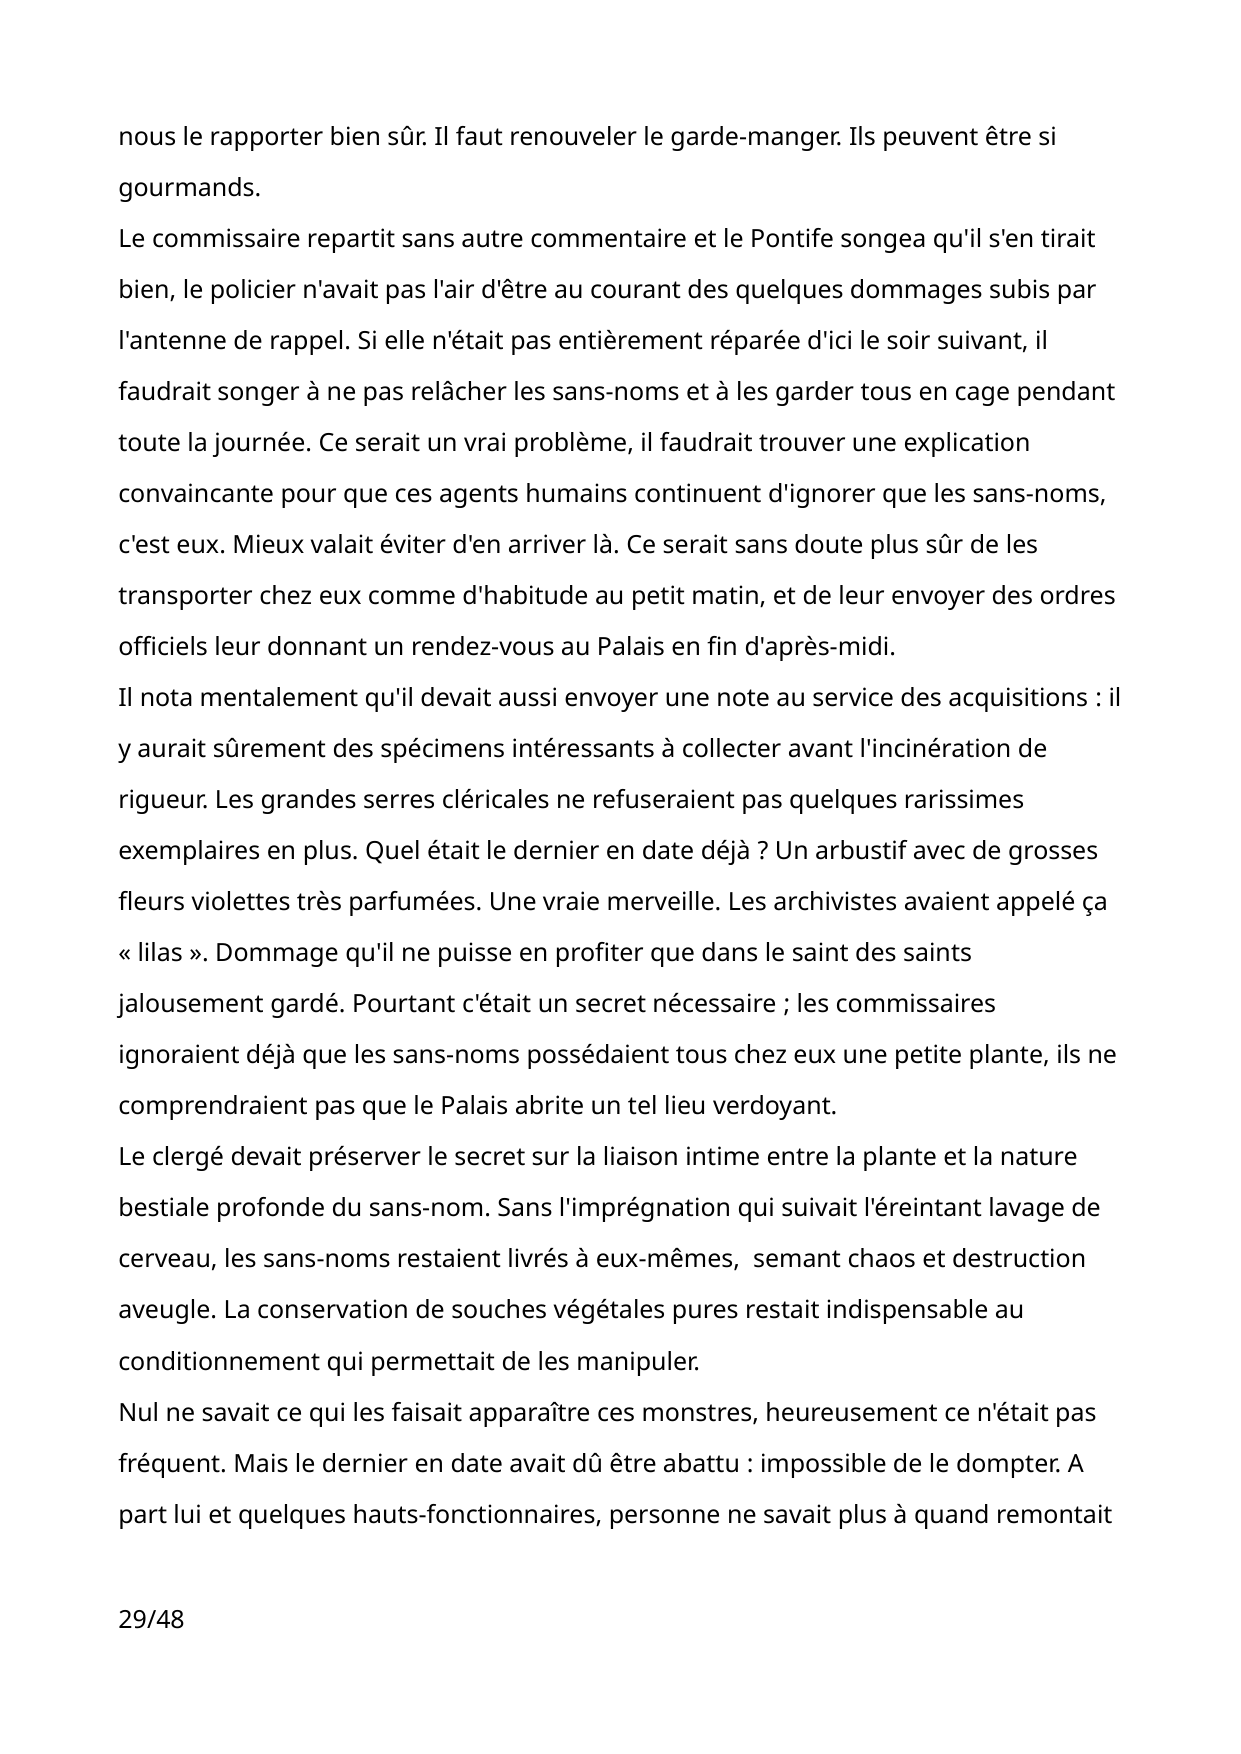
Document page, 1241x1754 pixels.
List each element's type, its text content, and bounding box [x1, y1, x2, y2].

text Il nota mentalement qu'il devait aussi envoyer une note au service des acquisitions : il y aurait sûrement des spécimens intéressants à collecter avant l'incinération de rigueur. Les grandes serres cléricales ne refuseraient pas quelques rarissimes exemplaires en plus. Quel était le dernier en date déjà ? Un arbustif avec de grosses fleurs violettes très parfumées. Une vraie merveille. Les archivistes avaient appelé ça « lilas ». Dommage qu'il ne puisse en profiter que dans le saint des saints jalousement gardé. Pourtant c'était un secret nécessaire ; les commissaires ignoraient déjà que les sans-noms possédaient tous chez eux une petite plante, ils ne comprendraient pas que le Palais abrite un tel lieu verdoyant. [118, 679, 1122, 1122]
text Nul ne savait ce qui les faisait apparaître ces monstres, heureusement ce n'était pas fréquent. Mais le dernier en date avait dû être abattu : impossible de le dompter. A part lui et quelques hauts-fonctionnaires, personne ne savait plus à quand remontait [118, 1394, 1122, 1530]
text Le clergé devait préserver le secret sur la liaison intime entre la plante et la nature bestiale profonde du sans-nom. Sans l'imprégnation qui suivait l'éreintant lavage de cerveau, les sans-noms restaient livrés à eux-mêmes, semant chaos et destruction aveugle. La conservation de souches végétales pures restait indispensable au conditionnement qui permettait de les manipuler. [118, 1139, 1122, 1377]
text Le commissaire repartit sans autre commentaire et le Pontife songea qu'il s'en tirait bien, le policier n'avait pas l'air d'être au courant des quelques dommages subis par l'antenne de rappel. Si elle n'était pas entièrement réparée d'ici le soir suivant, il faudrait songer à ne pas relâcher les sans-noms et à les garder tous en cage pendant toute la journée. Ce serait un vrai problème, il faudrait trouver une explication convaincante pour que ces agents humains continuent d'ignorer que les sans-noms, c'est eux. Mieux valait éviter d'en arriver là. Ce serait sans doute plus sûr de les transporter chez eux comme d'habitude au petit matin, et de leur envoyer des ordres officiels leur donnant un rendez-vous au Palais en fin d'après-midi. [118, 220, 1122, 663]
text nous le rapporter bien sûr. Il faut renouveler le garde-manger. Ils peuvent être si gourmands. [118, 118, 1122, 203]
